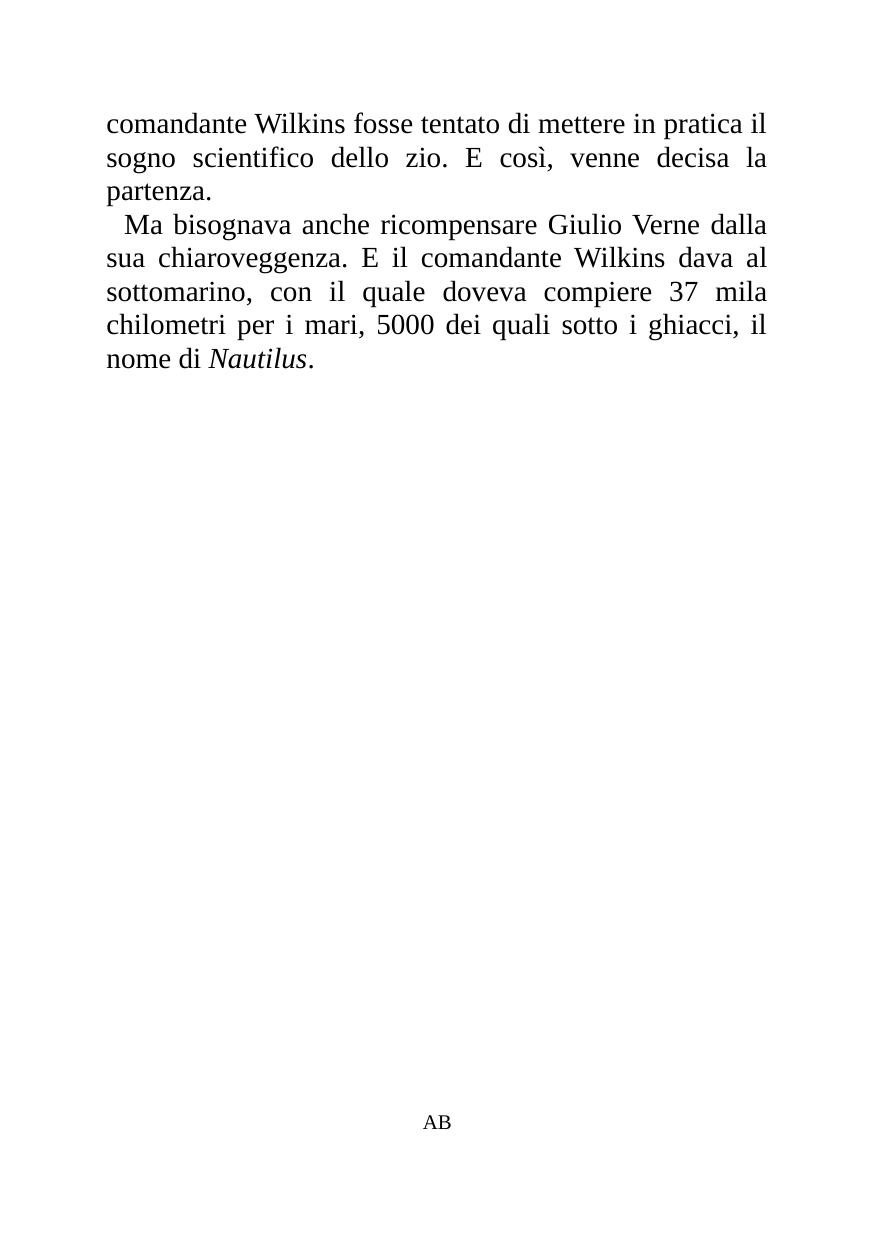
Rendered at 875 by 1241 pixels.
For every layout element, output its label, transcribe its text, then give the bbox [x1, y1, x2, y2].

text Ma bisognava anche ricompensare Giulio Verne dalla sua chiaroveggenza. E il comandante Wilkins dava al sottomarino, con il quale doveva compiere 37 mila chilometri per i mari, 5000 dei quali sotto i ghiacci, il nome di Nautilus. [106, 207, 768, 374]
text comandante Wilkins fosse tentato di mettere in pratica il sogno scientifico dello zio. E così, venne decisa la partenza. [106, 106, 768, 207]
